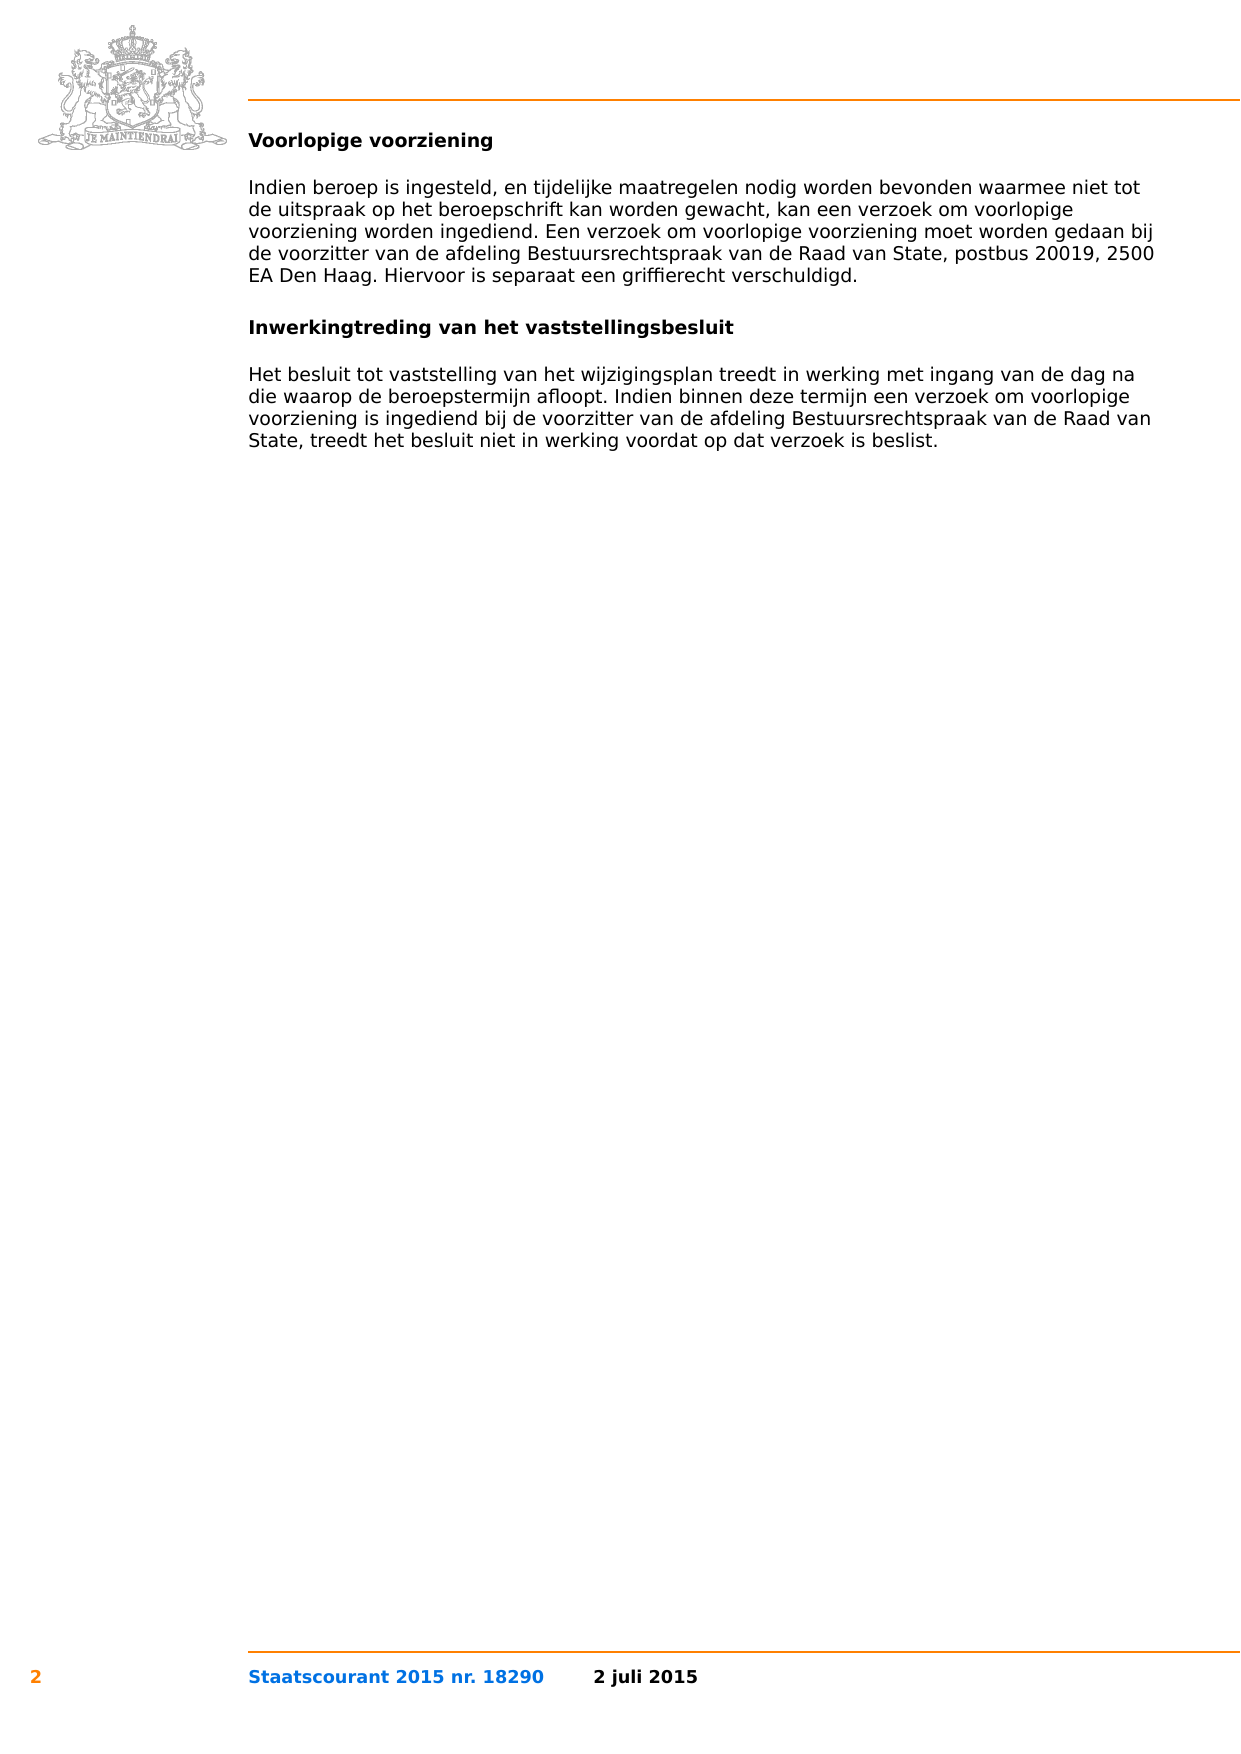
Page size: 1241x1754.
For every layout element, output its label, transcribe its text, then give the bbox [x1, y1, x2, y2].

picture [38, 25, 227, 150]
subtitle Inwerkingtreding van het vaststellingsbesluit [248, 317, 1163, 339]
text Indien beroep is ingesteld, en tijdelijke maatregelen nodig worden bevonden waarmee niet tot de uitspraak op het beroepschrift kan worden gewacht, kan een verzoek om voorlopige voorziening worden ingediend. Een verzoek om voorlopige voorziening moet worden gedaan bij de voorzitter van de afdeling Bestuursrechtspraak van de Raad van State, postbus 20019, 2500 EA Den Haag. Hiervoor is separaat een griffierecht verschuldigd. [248, 177, 1163, 287]
text Het besluit tot vaststelling van het wijzigingsplan treedt in werking met ingang van de dag na die waarop de beroepstermijn afloopt. Indien binnen deze termijn een verzoek om voorlopige voorziening is ingediend bij de voorzitter van de afdeling Bestuursrechtspraak van de Raad van State, treedt het besluit niet in werking voordat op dat verzoek is beslist. [248, 364, 1163, 452]
subtitle Voorlopige voorziening [248, 130, 1163, 152]
